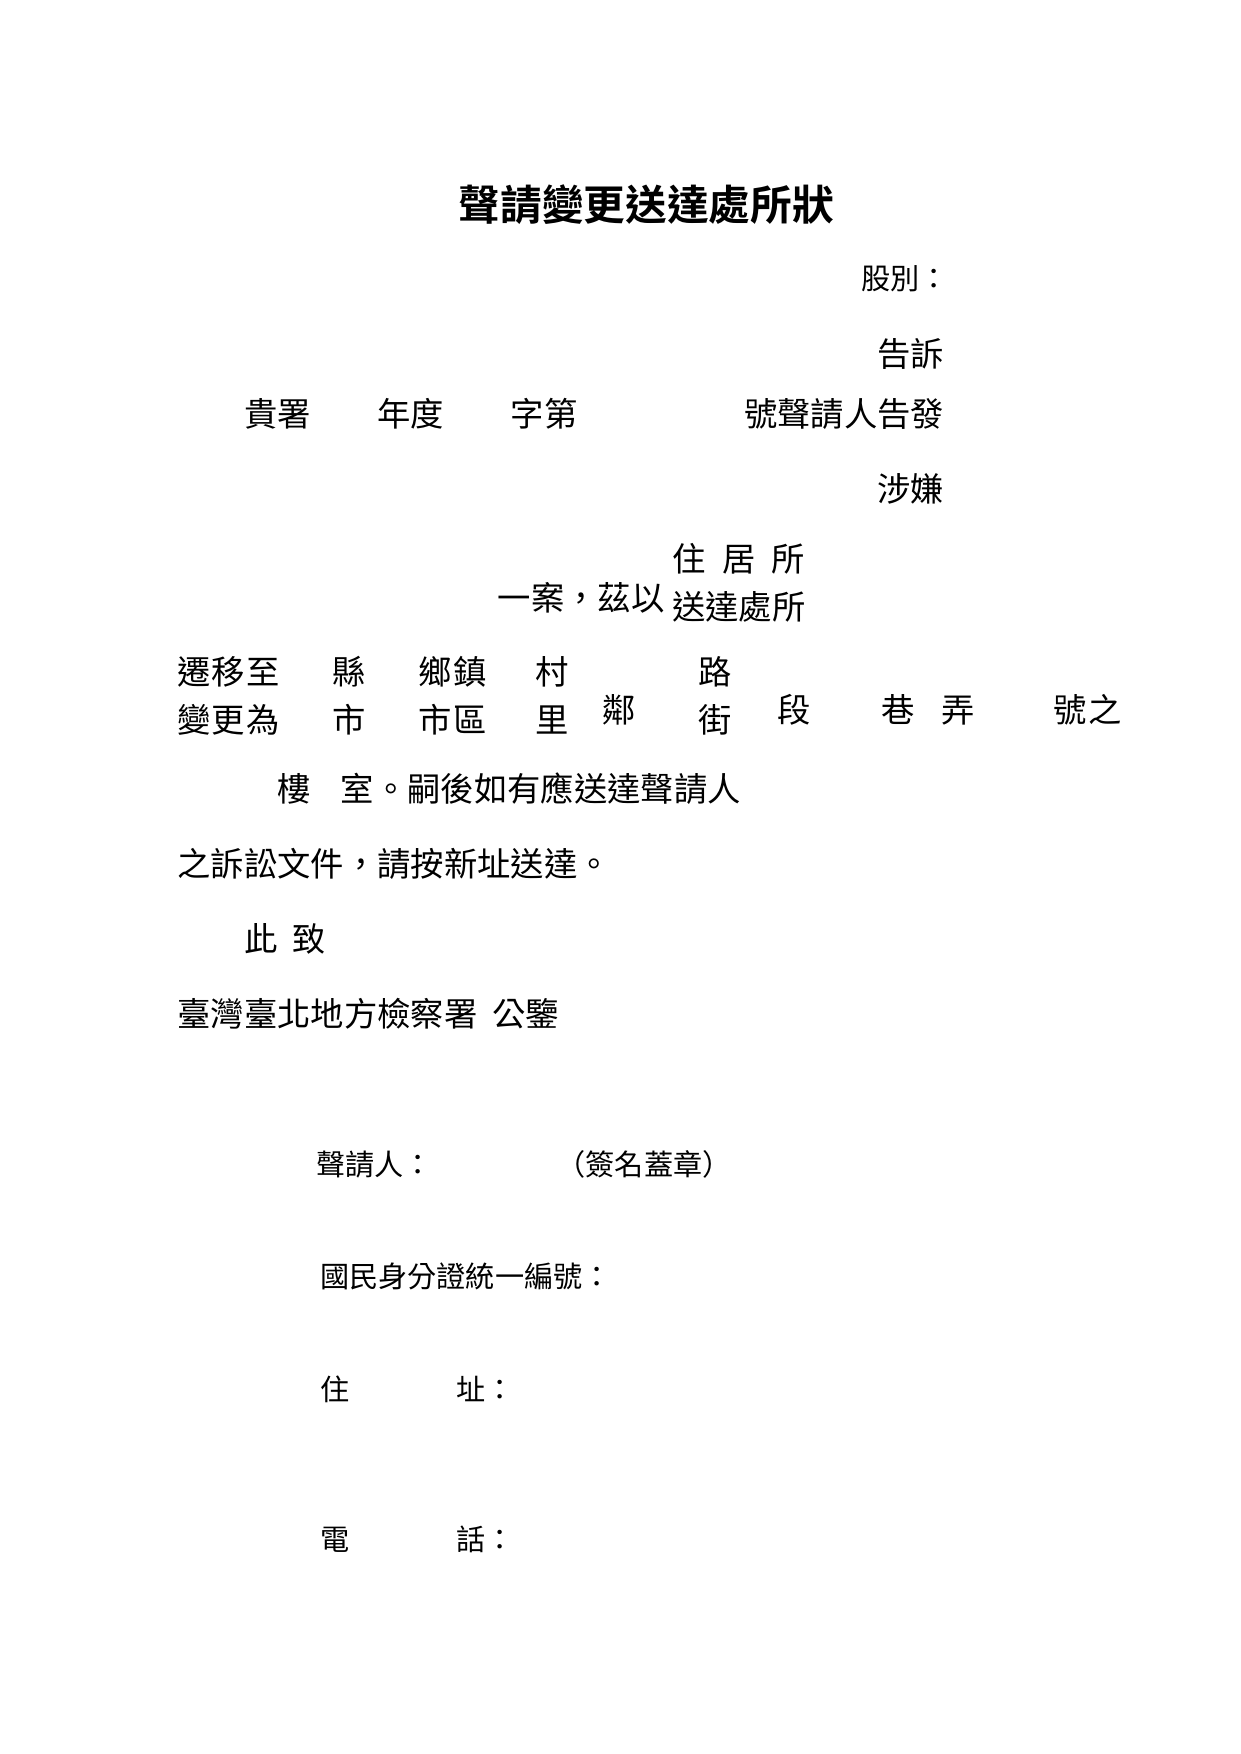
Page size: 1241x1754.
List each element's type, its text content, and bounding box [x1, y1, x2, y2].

text 此 致 [177, 900, 1122, 975]
text 臺灣臺北地方檢察署 公鑒 [177, 975, 1122, 1050]
text 住 址： [177, 1350, 1122, 1425]
text 涉嫌 [877, 450, 1122, 525]
text 國民身分證統一編號： [177, 1237, 1122, 1312]
text 電 話： [177, 1500, 1122, 1575]
text 聲請人： （簽名蓋章） [177, 1125, 1122, 1200]
text 之訴訟文件，請按新址送達。 [177, 825, 1122, 900]
text 貴署 年度 字第 號聲請人告發 [177, 375, 1122, 450]
text 一案，茲以 住 居 所送達處所 [177, 525, 1122, 637]
text 聲請變更送達處所狀 [177, 164, 1115, 239]
text 告訴 [877, 333, 1122, 375]
text 遷移至 縣變更為 市 鄉鎮市區 村里 鄰 路街 段 巷 弄 ００號之 樓 室。嗣後如有應送達聲請人 [177, 637, 1122, 825]
text 股別： [177, 239, 1122, 314]
